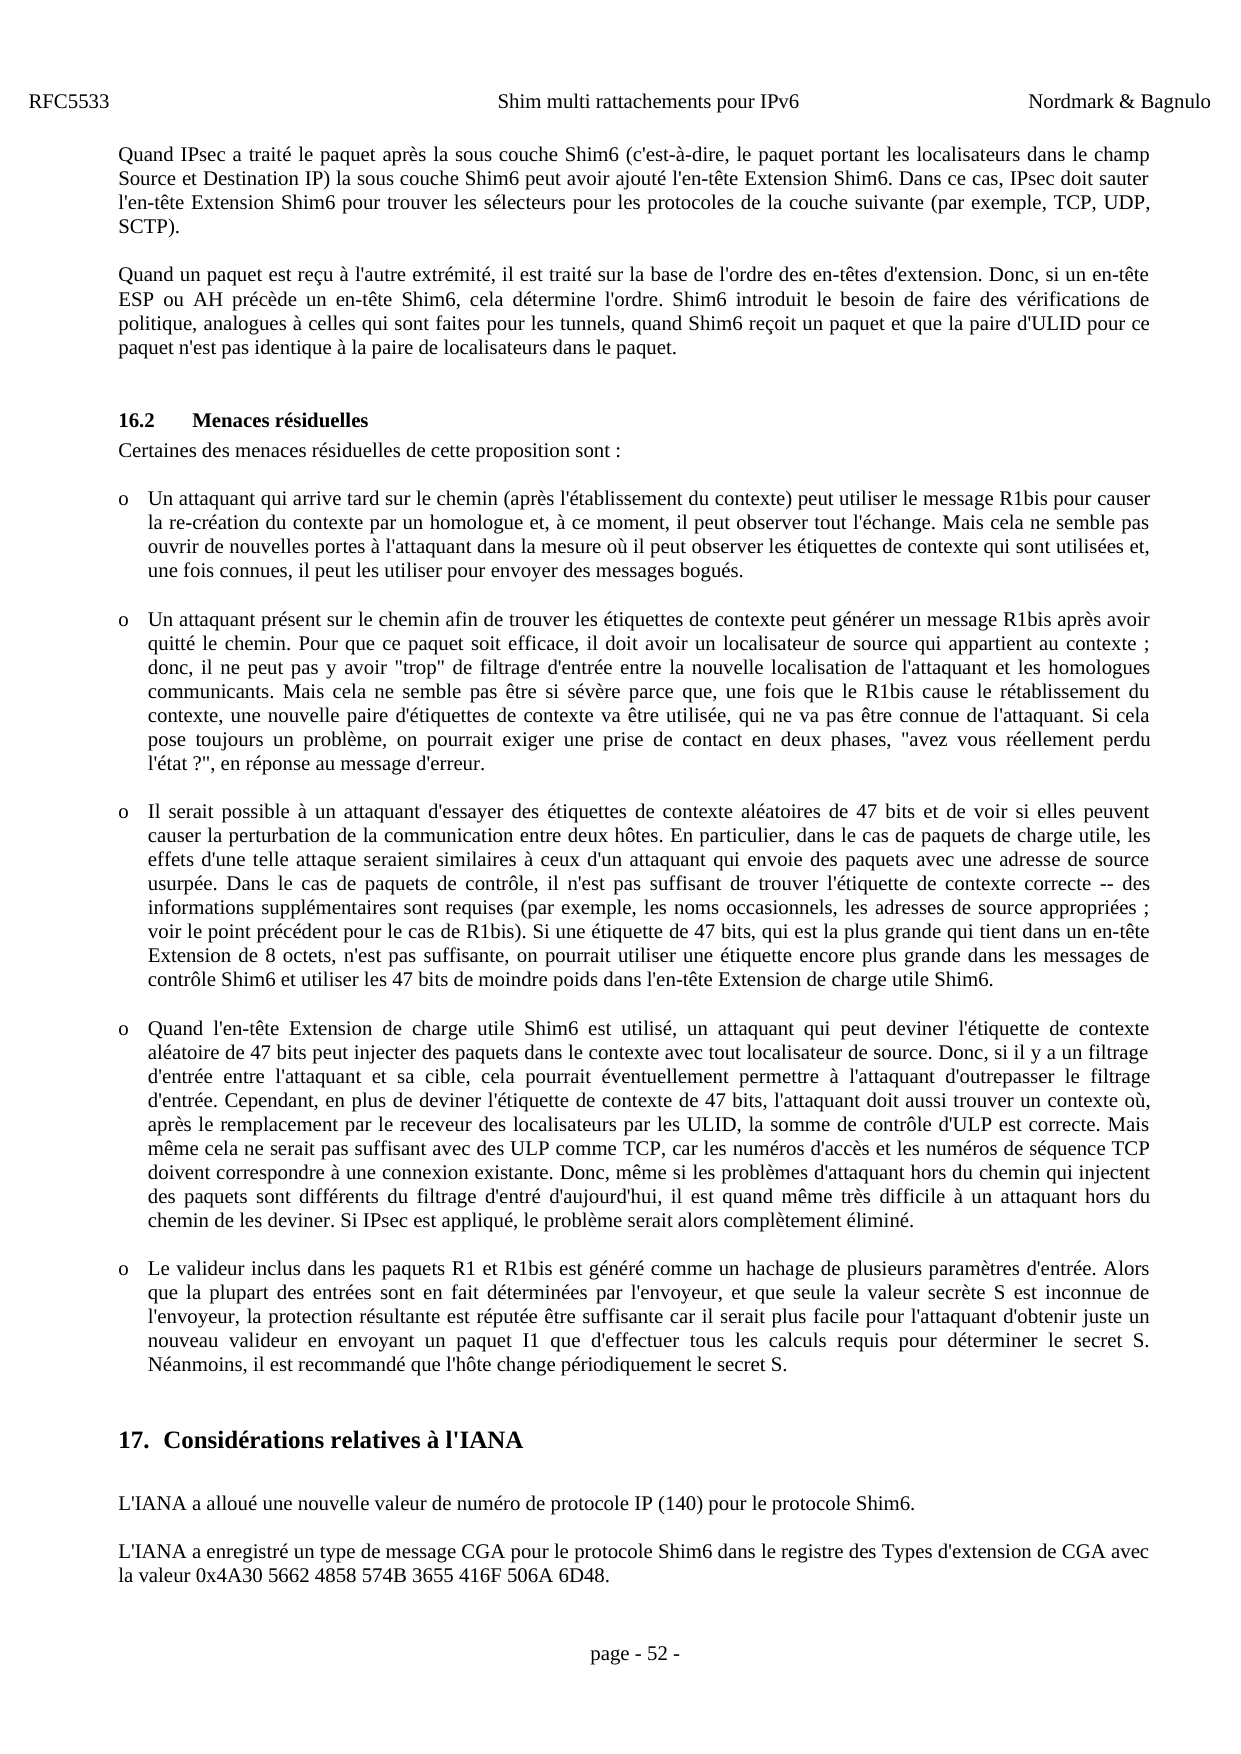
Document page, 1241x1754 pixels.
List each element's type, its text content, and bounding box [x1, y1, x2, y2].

text o Le valideur inclus dans les paquets R1 et R1bis est généré comme un hachage de plusieurs paramètres d'entrée. Alors que la plupart des entrées sont en fait déterminées par l'envoyeur, et que seule la valeur secrète S est inconnue de l'envoyeur, la protection résultante est réputée être suffisante car il serait plus facile pour l'attaquant d'obtenir juste un nouveau valideur en envoyant un paquet I1 que d'effectuer tous les calculs requis pour déterminer le secret S. Néanmoins, il est recommandé que l'hôte change périodiquement le secret S. [118, 1256, 1152, 1376]
text o Quand l'en-tête Extension de charge utile Shim6 est utilisé, un attaquant qui peut deviner l'étiquette de contexte aléatoire de 47 bits peut injecter des paquets dans le contexte avec tout localisateur de source. Donc, si il y a un filtrage d'entrée entre l'attaquant et sa cible, cela pourrait éventuellement permettre à l'attaquant d'outrepasser le filtrage d'entrée. Cependant, en plus de deviner l'étiquette de contexte de 47 bits, l'attaquant doit aussi trouver un contexte où, après le remplacement par le receveur des localisateurs par les ULID, la somme de contrôle d'ULP est correcte. Mais même cela ne serait pas suffisant avec des ULP comme TCP, car les numéros d'accès et les numéros de séquence TCP doivent correspondre à une connexion existante. Donc, même si les problèmes d'attaquant hors du chemin qui injectent des paquets sont différents du filtrage d'entré d'aujourd'hui, il est quand même très difficile à un attaquant hors du chemin de les deviner. Si IPsec est appliqué, le problème serait alors complètement éliminé. [118, 1016, 1152, 1232]
subtitle 17. Considérations relatives à l'IANA [118, 1426, 1152, 1454]
text L'IANA a alloué une nouvelle valeur de numéro de protocole IP (140) pour le protocole Shim6. [118, 1491, 1152, 1515]
text o Un attaquant présent sur le chemin afin de trouver les étiquettes de contexte peut générer un message R1bis après avoir quitté le chemin. Pour que ce paquet soit efficace, il doit avoir un localisateur de source qui appartient au contexte ; donc, il ne peut pas y avoir "trop" de filtrage d'entrée entre la nouvelle localisation de l'attaquant et les homologues communicants. Mais cela ne semble pas être si sévère parce que, une fois que le R1bis cause le rétablissement du contexte, une nouvelle paire d'étiquettes de contexte va être utilisée, qui ne va pas être connue de l'attaquant. Si cela pose toujours un problème, on pourrait exiger une prise de contact en deux phases, "avez vous réellement perdu l'état ?", en réponse au message d'erreur. [118, 606, 1152, 775]
text Quand un paquet est reçu à l'autre extrémité, il est traité sur la base de l'ordre des en-têtes d'extension. Donc, si un en-tête ESP ou AH précède un en-tête Shim6, cela détermine l'ordre. Shim6 introduit le besoin de faire des vérifications de politique, analogues à celles qui sont faites pour les tunnels, quand Shim6 reçoit un paquet et que la paire d'ULID pour ce paquet n'est pas identique à la paire de localisateurs dans le paquet. [118, 262, 1152, 359]
text L'IANA a enregistré un type de message CGA pour le protocole Shim6 dans le registre des Types d'extension de CGA avec la valeur 0x4A30 5662 4858 574B 3655 416F 506A 6D48. [118, 1539, 1152, 1587]
text Quand IPsec a traité le paquet après la sous couche Shim6 (c'est-à-dire, le paquet portant les localisateurs dans le champ Source et Destination IP) la sous couche Shim6 peut avoir ajouté l'en-tête Extension Shim6. Dans ce cas, IPsec doit sauter l'en-tête Extension Shim6 pour trouver les sélecteurs pour les protocoles de la couche suivante (par exemple, TCP, UDP, SCTP). [118, 142, 1152, 238]
text Certaines des menaces résiduelles de cette proposition sont : [118, 438, 1152, 462]
text o Il serait possible à un attaquant d'essayer des étiquettes de contexte aléatoires de 47 bits et de voir si elles peuvent causer la perturbation de la communication entre deux hôtes. En particulier, dans le cas de paquets de charge utile, les effets d'une telle attaque seraient similaires à ceux d'un attaquant qui envoie des paquets avec une adresse de source usurpée. Dans le cas de paquets de contrôle, il n'est pas suffisant de trouver l'étiquette de contexte correcte -- des informations supplémentaires sont requises (par exemple, les noms occasionnels, les adresses de source appropriées ; voir le point précédent pour le cas de R1bis). Si une étiquette de 47 bits, qui est la plus grande qui tient dans un en-tête Extension de 8 octets, n'est pas suffisante, on pourrait utiliser une étiquette encore plus grande dans les messages de contrôle Shim6 et utiliser les 47 bits de moindre poids dans l'en-tête Extension de charge utile Shim6. [118, 799, 1152, 991]
text o Un attaquant qui arrive tard sur le chemin (après l'établissement du contexte) peut utiliser le message R1bis pour causer la re-création du contexte par un homologue et, à ce moment, il peut observer tout l'échange. Mais cela ne semble pas ouvrir de nouvelles portes à l'attaquant dans la mesure où il peut observer les étiquettes de contexte qui sont utilisées et, une fois connues, il peut les utiliser pour envoyer des messages bogués. [118, 486, 1152, 582]
subtitle 16.2 Menaces résiduelles [118, 408, 1152, 432]
